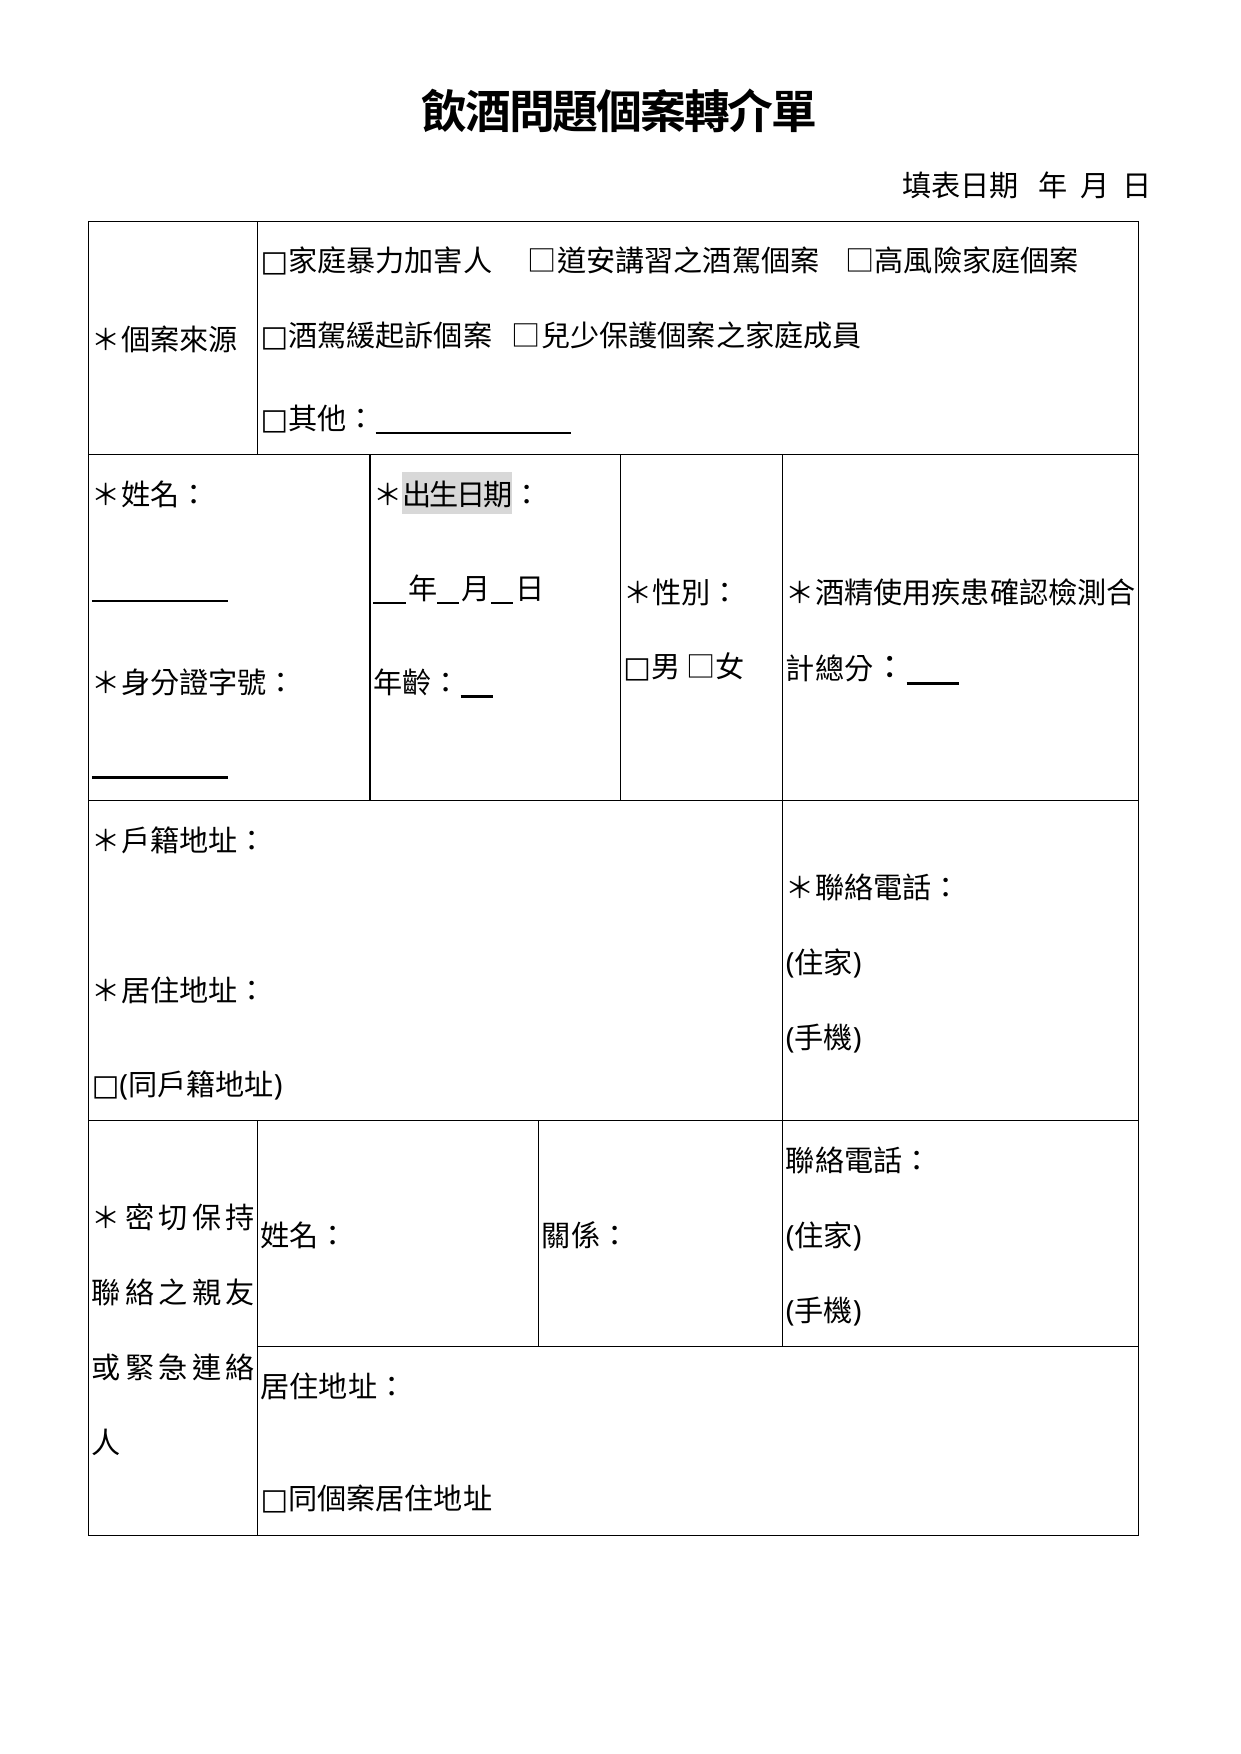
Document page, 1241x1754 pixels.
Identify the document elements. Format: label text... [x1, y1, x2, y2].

table_cell 姓名： [258, 1121, 538, 1346]
table_cell ＊戶籍地址： ＊居住地址： □(同戶籍地址) [89, 801, 782, 1120]
table_cell ＊性別： □男 □女 [621, 455, 782, 800]
text 填表日期 年 月 日 [89, 146, 1152, 221]
table_cell ＊酒精使用疾患確認檢測合計總分： [783, 455, 1138, 800]
text 飲酒問題個案轉介單 [89, 71, 1152, 146]
table_cell ＊聯絡電話： (住家) (手機) [783, 801, 1138, 1120]
table_cell 居住地址： □同個案居住地址 [258, 1347, 1138, 1535]
table_header □家庭暴力加害人 □道安講習之酒駕個案 □高風險家庭個案 □酒駕緩起訴個案 □兒少保護個案之家庭成員 □其他： [258, 222, 1138, 454]
table_cell ＊出生日期： 年 月 日 年齡： [371, 455, 620, 800]
table_cell 聯絡電話： (住家) (手機) [783, 1121, 1138, 1346]
table_header ＊個案來源 [89, 222, 257, 454]
table_cell ＊姓名： ＊身分證字號： [89, 455, 369, 800]
table_cell 關係： [539, 1121, 782, 1346]
table_cell ＊密切保持聯絡之親友或緊急連絡人 [89, 1121, 257, 1535]
